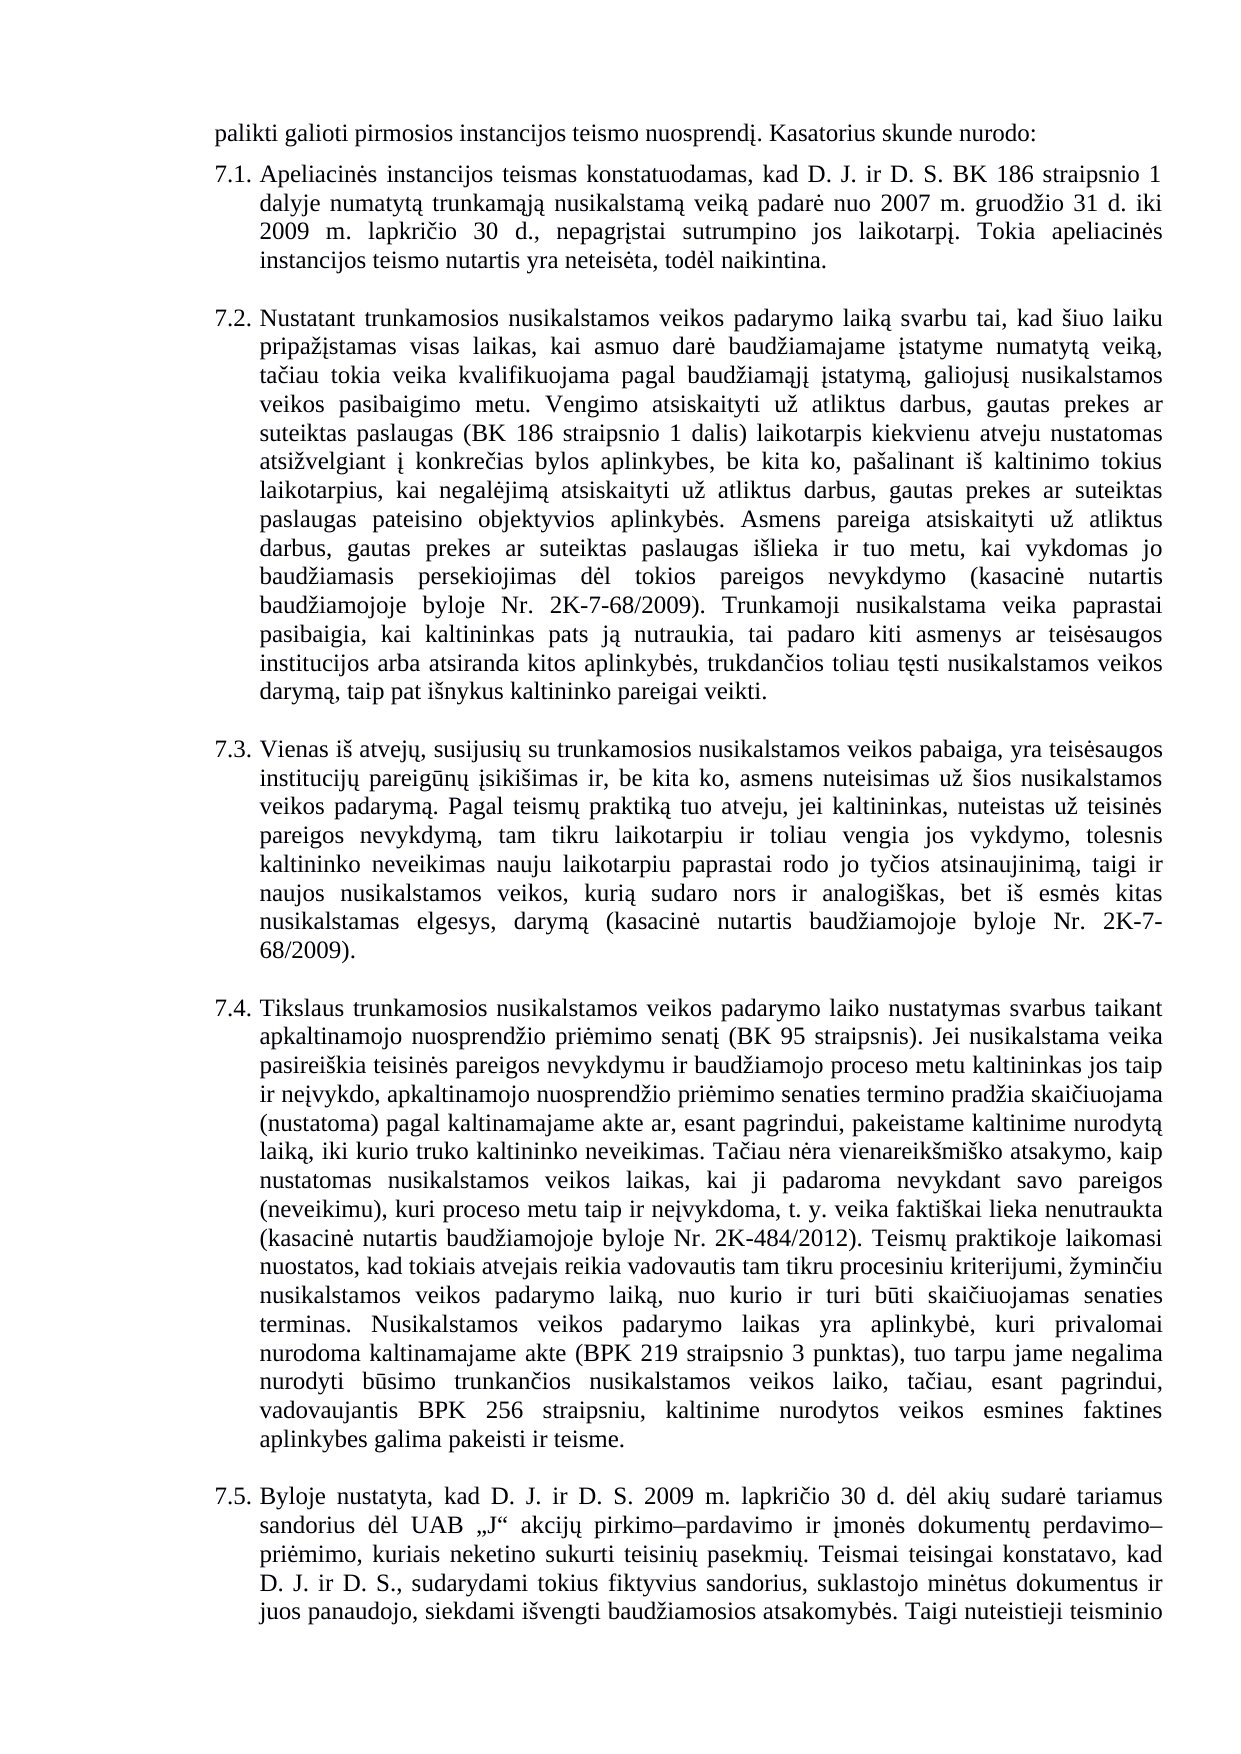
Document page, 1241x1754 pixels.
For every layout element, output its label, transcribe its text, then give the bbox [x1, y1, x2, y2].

text palikti galioti pirmosios instancijos teismo nuosprendį. Kasatorius skunde nurodo: [177, 118, 1163, 147]
text 7.3. Vienas iš atvejų, susijusių su trunkamosios nusikalstamos veikos pabaiga, yra teisėsaugos institucijų pareigūnų įsikišimas ir, be kita ko, asmens nuteisimas už šios nusikalstamos veikos padarymą. Pagal teismų praktiką tuo atveju, jei kaltininkas, nuteistas už teisinės pareigos nevykdymą, tam tikru laikotarpiu ir toliau vengia jos vykdymo, tolesnis kaltininko neveikimas nauju laikotarpiu paprastai rodo jo tyčios atsinaujinimą, taigi ir naujos nusikalstamos veikos, kurią sudaro nors ir analogiškas, bet iš esmės kitas nusikalstamas elgesys, darymą (kasacinė nutartis baudžiamojoje byloje Nr. 2K-7-68/2009). [214, 734, 1163, 964]
text 7.5. Byloje nustatyta, kad D. J. ir D. S. 2009 m. lapkričio 30 d. dėl akių sudarė tariamus sandorius dėl UAB „J“ akcijų pirkimo–pardavimo ir įmonės dokumentų perdavimo–priėmimo, kuriais neketino sukurti teisinių pasekmių. Teismai teisingai konstatavo, kad D. J. ir D. S., sudarydami tokius fiktyvius sandorius, suklastojo minėtus dokumentus ir juos panaudojo, siekdami išvengti baudžiamosios atsakomybės. Taigi nuteistieji teisminio [214, 1481, 1163, 1625]
text 7.1. Apeliacinės instancijos teismas konstatuodamas, kad D. J. ir D. S. BK 186 straipsnio 1 dalyje numatytą trunkamąją nusikalstamą veiką padarė nuo 2007 m. gruodžio 31 d. iki 2009 m. lapkričio 30 d., nepagrįstai sutrumpino jos laikotarpį. Tokia apeliacinės instancijos teismo nutartis yra neteisėta, todėl naikintina. [214, 159, 1163, 274]
text 7.2. Nustatant trunkamosios nusikalstamos veikos padarymo laiką svarbu tai, kad šiuo laiku pripažįstamas visas laikas, kai asmuo darė baudžiamajame įstatyme numatytą veiką, tačiau tokia veika kvalifikuojama pagal baudžiamąjį įstatymą, galiojusį nusikalstamos veikos pasibaigimo metu. Vengimo atsiskaityti už atliktus darbus, gautas prekes ar suteiktas paslaugas (BK 186 straipsnio 1 dalis) laikotarpis kiekvienu atveju nustatomas atsižvelgiant į konkrečias bylos aplinkybes, be kita ko, pašalinant iš kaltinimo tokius laikotarpius, kai negalėjimą atsiskaityti už atliktus darbus, gautas prekes ar suteiktas paslaugas pateisino objektyvios aplinkybės. Asmens pareiga atsiskaityti už atliktus darbus, gautas prekes ar suteiktas paslaugas išlieka ir tuo metu, kai vykdomas jo baudžiamasis persekiojimas dėl tokios pareigos nevykdymo (kasacinė nutartis baudžiamojoje byloje Nr. 2K-7-68/2009). Trunkamoji nusikalstama veika paprastai pasibaigia, kai kaltininkas pats ją nutraukia, tai padaro kiti asmenys ar teisėsaugos institucijos arba atsiranda kitos aplinkybės, trukdančios toliau tęsti nusikalstamos veikos darymą, taip pat išnykus kaltininko pareigai veikti. [214, 303, 1163, 705]
text 7.4. Tikslaus trunkamosios nusikalstamos veikos padarymo laiko nustatymas svarbus taikant apkaltinamojo nuosprendžio priėmimo senatį (BK 95 straipsnis). Jei nusikalstama veika pasireiškia teisinės pareigos nevykdymu ir baudžiamojo proceso metu kaltininkas jos taip ir neįvykdo, apkaltinamojo nuosprendžio priėmimo senaties termino pradžia skaičiuojama (nustatoma) pagal kaltinamajame akte ar, esant pagrindui, pakeistame kaltinime nurodytą laiką, iki kurio truko kaltininko neveikimas. Tačiau nėra vienareikšmiško atsakymo, kaip nustatomas nusikalstamos veikos laikas, kai ji padaroma nevykdant savo pareigos (neveikimu), kuri proceso metu taip ir neįvykdoma, t. y. veika faktiškai lieka nenutraukta (kasacinė nutartis baudžiamojoje byloje Nr. 2K-484/2012). Teismų praktikoje laikomasi nuostatos, kad tokiais atvejais reikia vadovautis tam tikru procesiniu kriterijumi, žyminčiu nusikalstamos veikos padarymo laiką, nuo kurio ir turi būti skaičiuojamas senaties terminas. Nusikalstamos veikos padarymo laikas yra aplinkybė, kuri privalomai nurodoma kaltinamajame akte (BPK 219 straipsnio 3 punktas), tuo tarpu jame negalima nurodyti būsimo trunkančios nusikalstamos veikos laiko, tačiau, esant pagrindui, vadovaujantis BPK 256 straipsniu, kaltinime nurodytos veikos esmines faktines aplinkybes galima pakeisti ir teisme. [214, 993, 1163, 1453]
